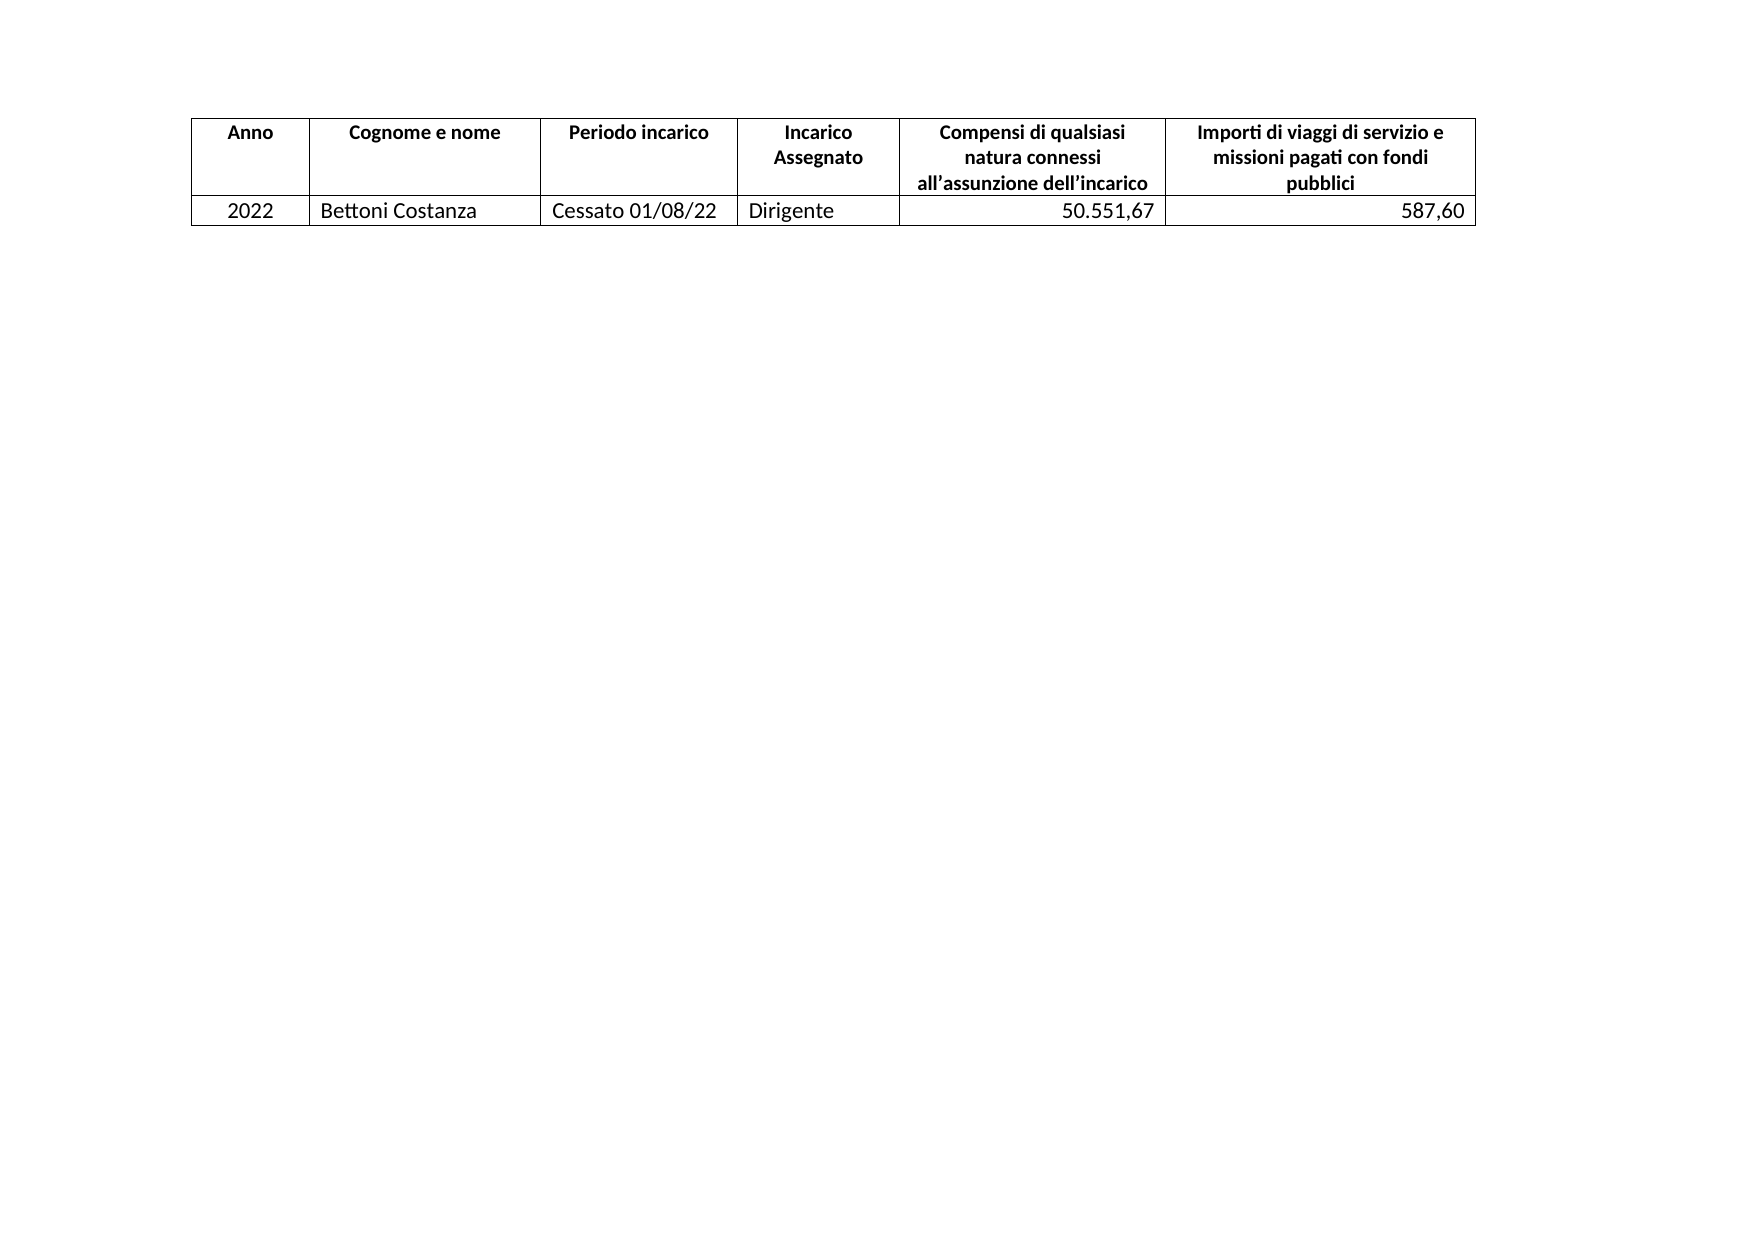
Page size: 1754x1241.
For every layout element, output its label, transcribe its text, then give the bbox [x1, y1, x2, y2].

table_header Cognome e nome [310, 119, 540, 195]
table_header Anno [192, 119, 309, 195]
table_cell Bettoni Costanza [310, 196, 540, 224]
table_cell 2022 [192, 196, 309, 224]
table_header Compensi di qualsiasi natura connessi all’assunzione dell’incarico [900, 119, 1165, 195]
table_cell 50.551,67 [900, 196, 1165, 224]
table_header Incarico Assegnato [738, 119, 899, 195]
table_cell 587,60 [1166, 196, 1475, 224]
table_cell Cessato 01/08/22 [541, 196, 737, 224]
table_header Periodo incarico [541, 119, 737, 195]
table_header Importi di viaggi di servizio e missioni pagati con fondi pubblici [1166, 119, 1475, 195]
table_cell Dirigente [738, 196, 899, 224]
